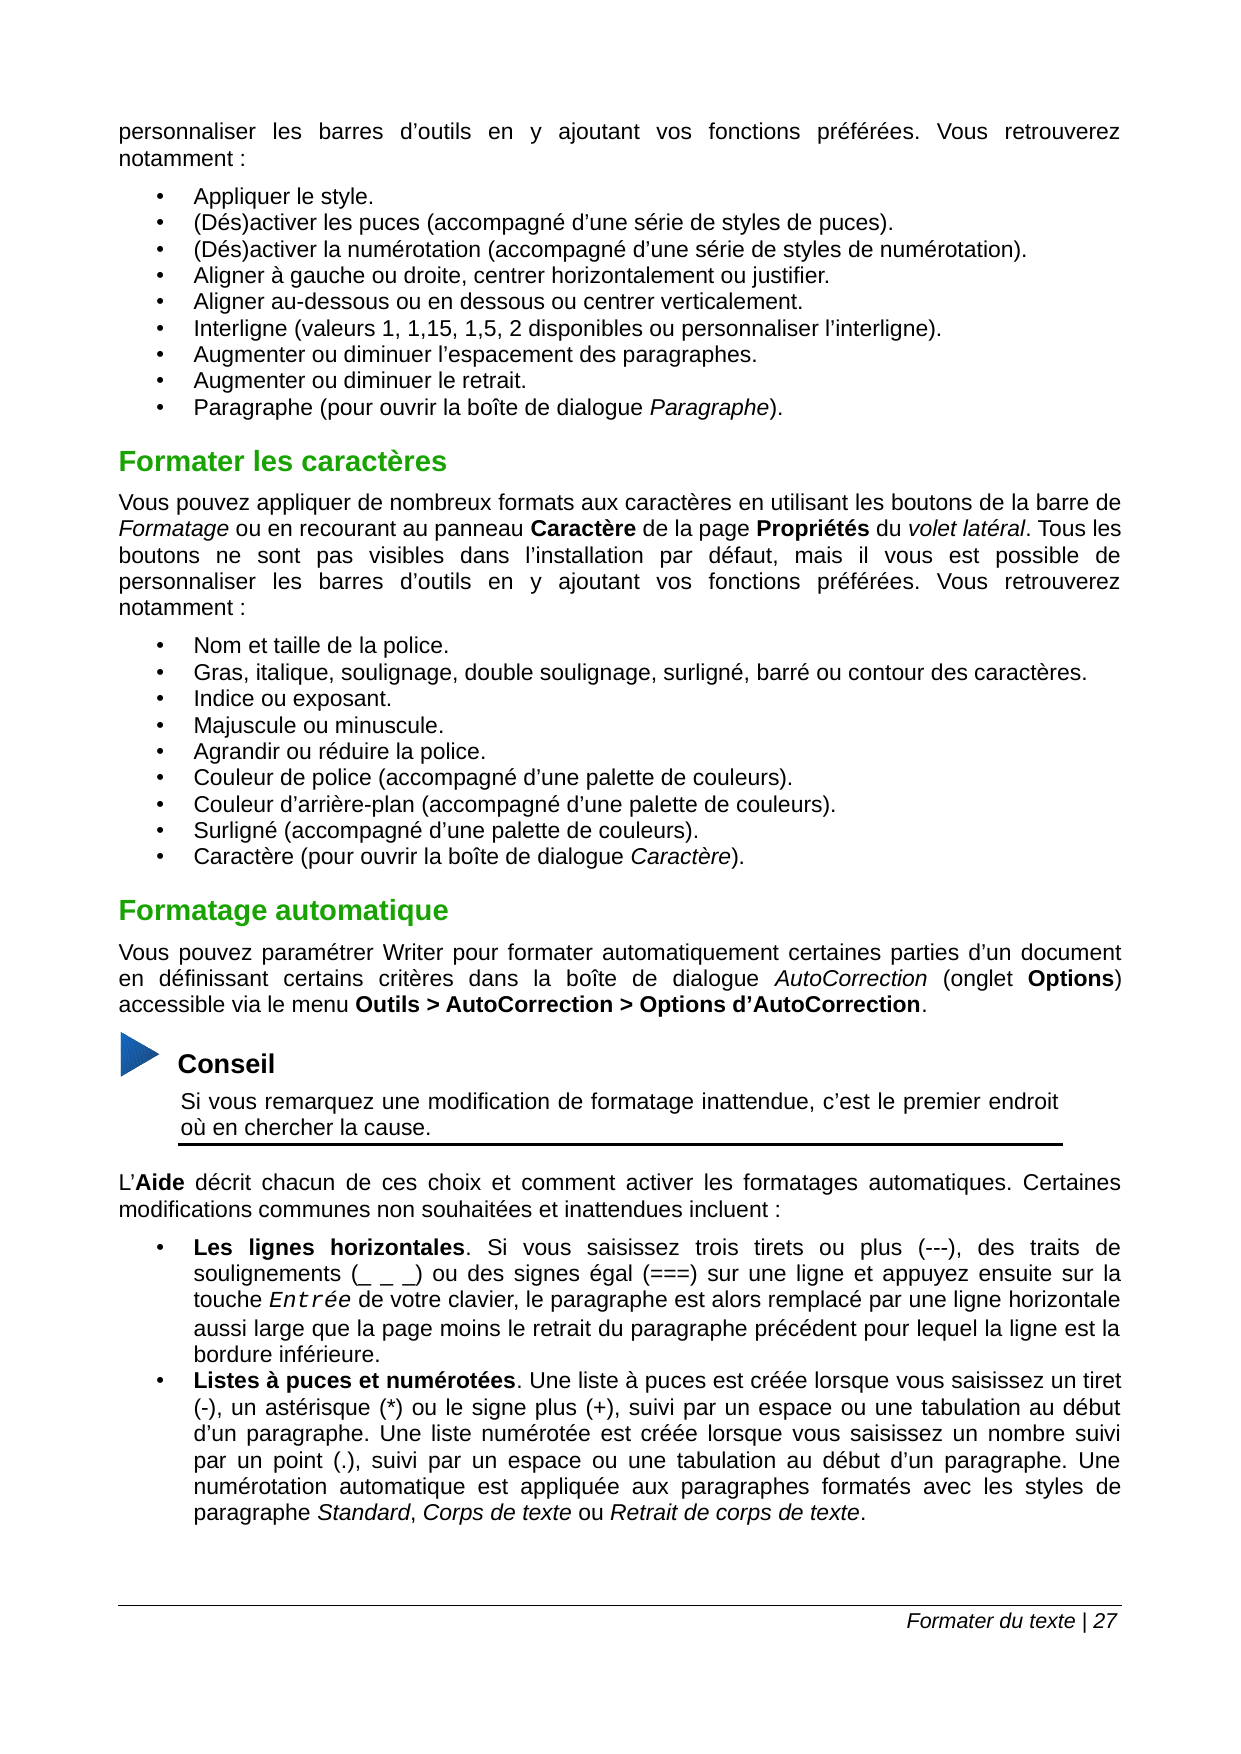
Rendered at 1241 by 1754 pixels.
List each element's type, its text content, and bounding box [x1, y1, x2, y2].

subtitle Formatage automatique [118, 893, 1122, 927]
list Aligner au-dessous ou en dessous ou centrer verticalement. [156, 288, 1122, 314]
list Majuscule ou minuscule. [156, 712, 1122, 738]
list Nom et taille de la police. [156, 632, 1122, 659]
list Couleur de police (accompagné d’une palette de couleurs). [156, 764, 1122, 791]
list Interligne (valeurs 1, 1,15, 1,5, 2 disponibles ou personnaliser l’interligne). [156, 314, 1122, 341]
list Appliquer le style. [156, 183, 1122, 209]
text Vous pouvez paramétrer Writer pour formater automatiquement certaines parties d’un document en définissant certains critères dans la boîte de dialogue AutoCorrection (onglet Options) accessible via le menu Outils > AutoCorrection > Options d’AutoCorrection. [118, 939, 1122, 1018]
list Aligner à gauche ou droite, centrer horizontalement ou justifier. [156, 262, 1122, 288]
subtitle Conseil [118, 1029, 1122, 1079]
list Les lignes horizontales. Si vous saisissez trois tirets ou plus (---), des traits de soulignements (_ _ _) ou des signes égal (===) sur une ligne et appuyez ensuite sur la touche Entrée de votre clavier, le paragraphe est alors remplacé par une ligne horizontale aussi large que la page moins le retrait du paragraphe précédent pour lequel la ligne est la bordure inférieure. [156, 1234, 1122, 1367]
text Vous pouvez appliquer de nombreux formats aux caractères en utilisant les boutons de la barre de Formatage ou en recourant au panneau Caractère de la page Propriétés du volet latéral. Tous les boutons ne sont pas visibles dans l’installation par défaut, mais il vous est possible de personnaliser les barres d’outils en y ajoutant vos fonctions préférées. Vous retrouverez notamment : [118, 489, 1122, 621]
list Couleur d’arrière-plan (accompagné d’une palette de couleurs). [156, 791, 1122, 817]
list Listes à puces et numérotées. Une liste à puces est créée lorsque vous saisissez un tiret (-), un astérisque (*) ou le signe plus (+), suivi par un espace ou une tabulation au début d’un paragraphe. Une liste numérotée est créée lorsque vous saisissez un nombre suivi par un point (.), suivi par un espace ou une tabulation au début d’un paragraphe. Une numérotation automatique est appliquée aux paragraphes formatés avec les styles de paragraphe Standard, Corps de texte ou Retrait de corps de texte. [156, 1367, 1122, 1526]
text Si vous remarquez une modification de formatage inattendue, c’est le premier endroit où en chercher la cause. [177, 1085, 1063, 1146]
list Augmenter ou diminuer l’espacement des paragraphes. [156, 341, 1122, 367]
list Paragraphe (pour ouvrir la boîte de dialogue Paragraphe). [156, 394, 1122, 420]
list Surligné (accompagné d’une palette de couleurs). [156, 817, 1122, 843]
list Agrandir ou réduire la police. [156, 738, 1122, 764]
list Augmenter ou diminuer le retrait. [156, 367, 1122, 394]
list Indice ou exposant. [156, 685, 1122, 712]
subtitle Formater les caractères [118, 444, 1122, 477]
list (Dés)activer les puces (accompagné d’une série de styles de puces). [156, 209, 1122, 236]
list (Dés)activer la numérotation (accompagné d’une série de styles de numérotation). [156, 236, 1122, 262]
text personnaliser les barres d’outils en y ajoutant vos fonctions préférées. Vous retrouverez notamment : [118, 118, 1122, 171]
list Gras, italique, soulignage, double soulignage, surligné, barré ou contour des caractères. [156, 659, 1122, 685]
list Caractère (pour ouvrir la boîte de dialogue Caractère). [156, 843, 1122, 870]
text L’Aide décrit chacun de ces choix et comment activer les formatages automatiques. Certaines modifications communes non souhaitées et inattendues incluent : [118, 1169, 1122, 1222]
